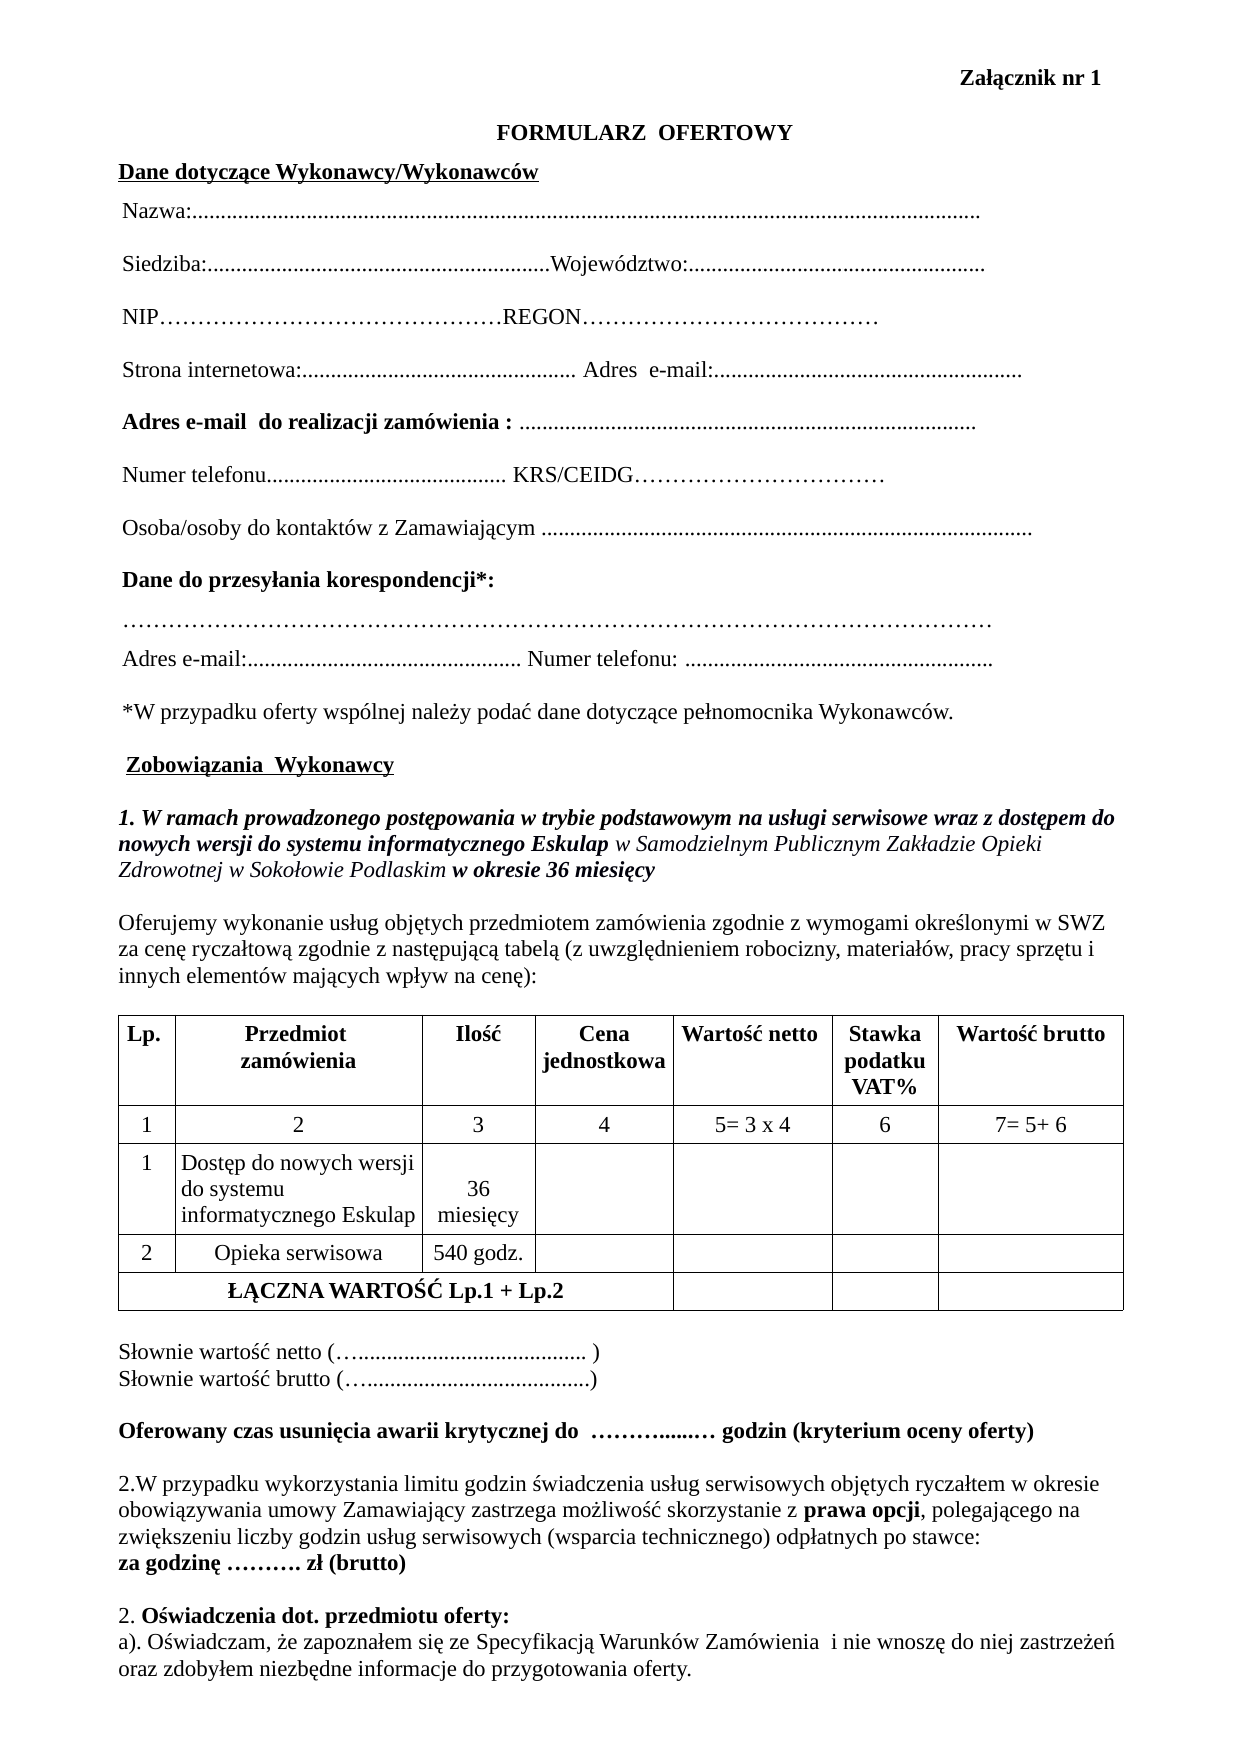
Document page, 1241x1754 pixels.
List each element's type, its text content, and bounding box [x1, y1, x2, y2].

table_cell 36 miesięcy [423, 1144, 535, 1234]
text 2.W przypadku wykorzystania limitu godzin świadczenia usług serwisowych objętych ryczałtem w okresie obowiązywania umowy Zamawiający zastrzega możliwość skorzystanie z prawa opcji, polegającego na zwiększeniu liczby godzin usług serwisowych (wsparcia technicznego) odpłatnych po stawce: za godzinę ………. zł (brutto) [118, 1470, 1122, 1576]
table_header Wartość netto [674, 1016, 832, 1105]
table_cell 3 [423, 1106, 535, 1143]
table_cell [939, 1273, 1123, 1309]
table_cell [674, 1144, 832, 1234]
table_cell [833, 1144, 938, 1234]
table_cell [939, 1235, 1123, 1272]
subtitle FORMULARZ OFERTOWY [118, 118, 1122, 145]
table_cell 1 [119, 1144, 175, 1234]
text Osoba/osoby do kontaktów z Zamawiającym ...................................................................................... [122, 514, 1122, 540]
table_cell [536, 1144, 673, 1234]
text Adres e-mail:................................................ Numer telefonu: ...................................................... [122, 646, 1122, 698]
table_cell 2 [119, 1235, 175, 1272]
text …………………………………………………………………………………………………… [122, 606, 1122, 632]
text NIP………………………………………REGON………………………………… [122, 303, 1122, 329]
table_cell ŁĄCZNA WARTOŚĆ Lp.1 + Lp.2 [119, 1273, 673, 1309]
text 1. W ramach prowadzonego postępowania w trybie podstawowym na usługi serwisowe wraz z dostępem do nowych wersji do systemu informatycznego Eskulap w Samodzielnym Publicznym Zakładzie Opieki Zdrowotnej w Sokołowie Podlaskim w okresie 36 miesięcy Oferujemy wykonanie usług objętych przedmiotem zamówienia zgodnie z wymogami określonymi w SWZ za cenę ryczałtową zgodnie z następującą tabelą (z uwzględnieniem robocizny, materiałów, pracy sprzętu i innych elementów mających wpływ na cenę): [118, 804, 1122, 988]
text Adres e-mail do realizacji zamówienia : ................................................................................ [122, 408, 1122, 435]
table_cell 540 godz. [423, 1235, 535, 1272]
table_cell 7= 5+ 6 [939, 1106, 1123, 1143]
table_header Wartość brutto [939, 1016, 1123, 1105]
table_cell [833, 1273, 938, 1309]
table_header Ilość [423, 1016, 535, 1105]
text Dane do przesyłania korespondencji*: [122, 567, 1122, 593]
subtitle Dane dotyczące Wykonawcy/Wykonawców [118, 158, 1122, 184]
table_cell [536, 1235, 673, 1272]
text 2. Oświadczenia dot. przedmiotu oferty: a). Oświadczam, że zapoznałem się ze Specyfikacją Warunków Zamówienia i nie wnoszę do niej zastrzeżeń oraz zdobyłem niezbędne informacje do przygotowania oferty. [118, 1576, 1122, 1681]
table_cell 4 [536, 1106, 673, 1143]
table_cell Dostęp do nowych wersji do systemu informatycznego Eskulap [176, 1144, 422, 1234]
table_header Stawka podatku VAT% [833, 1016, 938, 1105]
text Załącznik nr 1 [67, 64, 1122, 91]
text Słownie wartość netto (…........................................ ) Słownie wartość brutto (….......................................) Oferowany czas usunięcia awarii krytycznej do ………......… godzin (kryterium oceny oferty) [118, 1338, 1122, 1444]
text Zobowiązania Wykonawcy [126, 751, 1122, 777]
text Nazwa:.......................................................................................................................................... [122, 198, 1122, 224]
text *W przypadku oferty wspólnej należy podać dane dotyczące pełnomocnika Wykonawców. [122, 698, 1122, 724]
table_cell [939, 1144, 1123, 1234]
table_cell 5= 3 x 4 [674, 1106, 832, 1143]
table_cell [833, 1235, 938, 1272]
table_header Przedmiot zamówienia [176, 1016, 422, 1105]
table_cell Opieka serwisowa [176, 1235, 422, 1272]
table_cell [674, 1235, 832, 1272]
table_cell 1 [119, 1106, 175, 1143]
table_cell 2 [176, 1106, 422, 1143]
table_cell 6 [833, 1106, 938, 1143]
text Siedziba:............................................................Województwo:.................................................... [122, 250, 1122, 277]
text Numer telefonu.......................................... KRS/CEIDG…………………………… [122, 461, 1122, 487]
table_header Lp. [119, 1016, 175, 1105]
table_header Cena jednostkowa [536, 1016, 673, 1105]
text Strona internetowa:................................................ Adres e-mail:...................................................... [122, 356, 1122, 382]
table_cell [674, 1273, 832, 1309]
